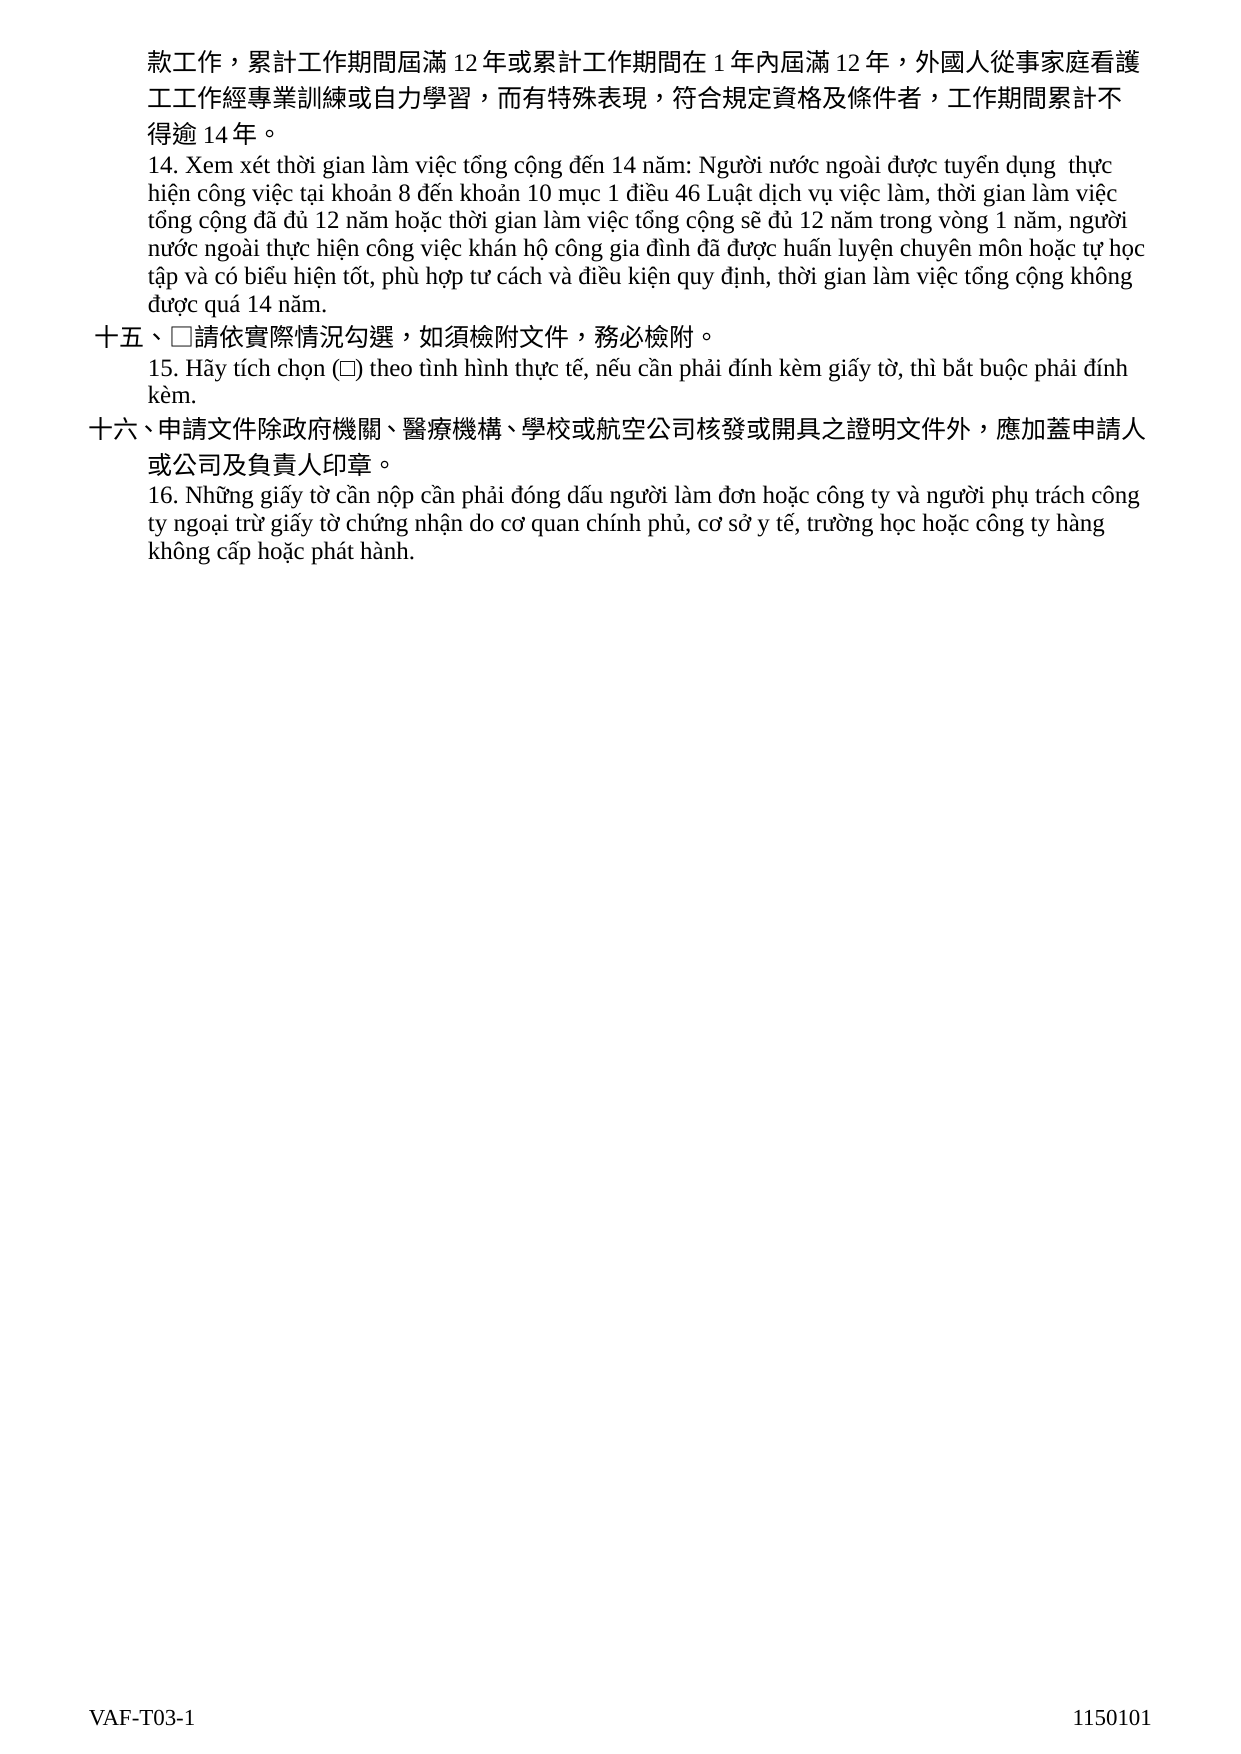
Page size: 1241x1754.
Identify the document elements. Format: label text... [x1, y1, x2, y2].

text 14. Xem xét thời gian làm việc tổng cộng đến 14 năm: Người nước ngoài được tuyển dụng thực hiện công việc tại khoản 8 đến khoản 10 mục 1 điều 46 Luật dịch vụ việc làm, thời gian làm việc tổng cộng đã đủ 12 năm hoặc thời gian làm việc tổng cộng sẽ đủ 12 năm trong vòng 1 năm, người nước ngoài thực hiện công việc khán hộ công gia đình đã được huấn luyện chuyên môn hoặc tự học tập và có biểu hiện tốt, phù hợp tư cách và điều kiện quy định, thời gian làm việc tổng cộng không được quá 14 năm. [147, 151, 1146, 317]
text 16. Những giấy tờ cần nộp cần phải đóng dấu người làm đơn hoặc công ty và người phụ trách công ty ngoại trừ giấy tờ chứng nhận do cơ quan chính phủ, cơ sở y tế, trường học hoặc công ty hàng không cấp hoặc phát hành. [147, 482, 1146, 565]
text 十六、申請文件除政府機關、醫療機構、學校或航空公司核發或開具之證明文件外，應加蓋申請人或公司及負責人印章。 [89, 409, 1146, 482]
text 十五、□請依實際情況勾選，如須檢附文件，務必檢附。 [94, 317, 1146, 354]
text 15. Hãy tích chọn (□) theo tình hình thực tế, nếu cần phải đính kèm giấy tờ, thì bắt buộc phải đính kèm. [147, 354, 1146, 409]
text 款工作，累計工作期間屆滿12年或累計工作期間在1年內屆滿12年，外國人從事家庭看護工工作經專業訓練或自力學習，而有特殊表現，符合規定資格及條件者，工作期間累計不得逾14年。 [89, 42, 1146, 151]
